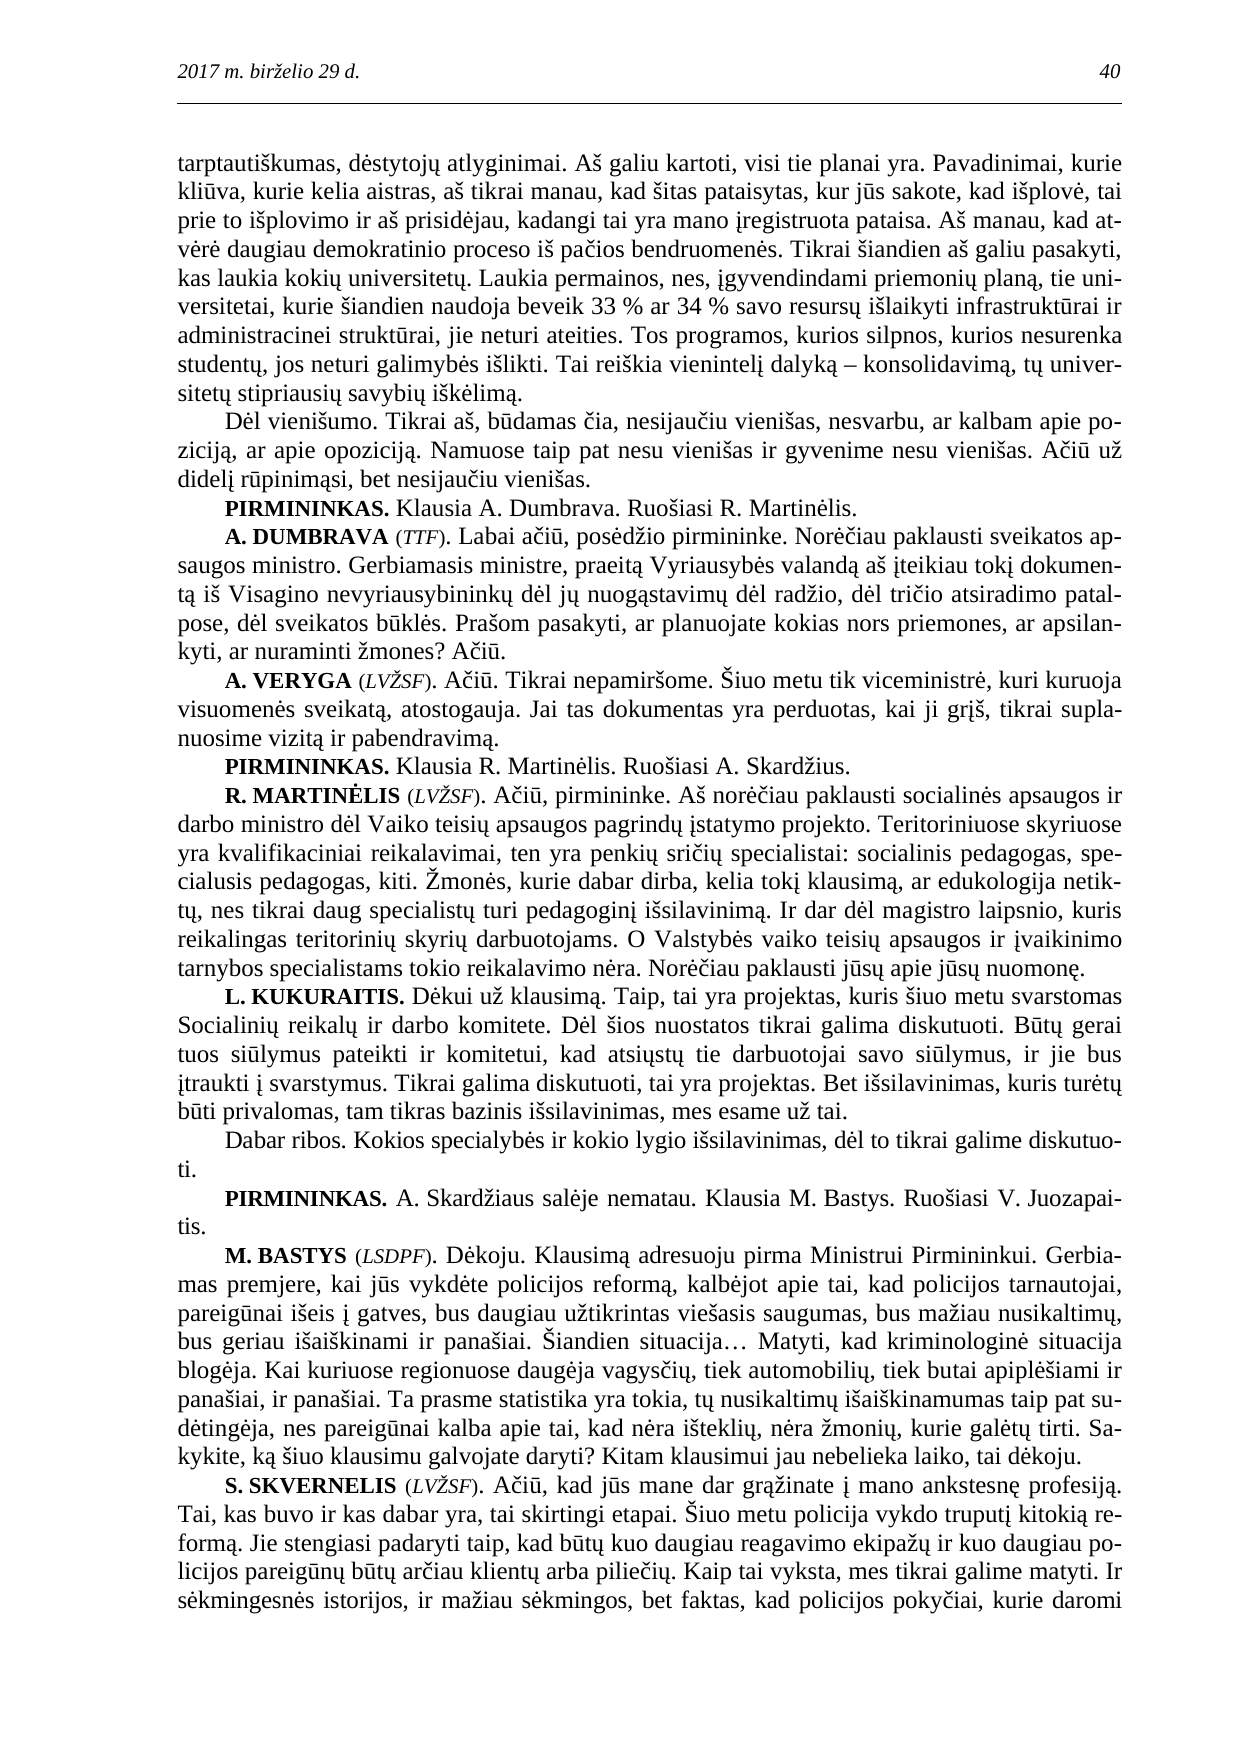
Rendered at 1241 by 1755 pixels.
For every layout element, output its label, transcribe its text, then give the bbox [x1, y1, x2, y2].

text Dėl vie­ni­šu­mo. Tik­rai aš, bū­da­mas čia, ne­si­jau­čiu vie­ni­šas, ne­svar­bu, ar kal­bam apie po­zi­ci­ją, ar apie opo­zi­ci­ją. Na­muo­se taip pat ne­su vie­ni­šas ir gy­ve­ni­me ne­su vienišas. Ačiū už di­de­lį rū­pi­ni­mą­si, bet ne­si­jau­čiu vie­ni­šas. [177, 406, 1122, 493]
text Da­bar ri­bos. Ko­kios spe­cia­ly­bės ir ko­kio ly­gio iš­si­la­vi­ni­mas, dėl to tik­rai ga­li­me dis­ku­tuo­ti. [177, 1125, 1122, 1183]
text A. VERYGA (LVŽSF). Ačiū. Tik­rai ne­pa­mir­šo­me. Šiuo me­tu tik vi­ce­mi­nist­rė, ku­ri ku­ruo­ja vi­suo­me­nės svei­ka­tą, atos­to­gau­ja. Jai tas do­ku­men­tas yra per­duo­tas, kai ji grįš, tik­rai su­pla­nuo­si­me vi­zi­tą ir pa­ben­dra­vi­mą. [177, 665, 1122, 751]
text PIRMININKAS. Klau­sia A. Dumb­ra­va. Ruo­šia­si R. Mar­ti­nė­lis. [177, 493, 1122, 521]
text M. BASTYS (LSDPF). Dė­ko­ju. Klau­si­mą ad­re­suo­ju pir­ma Mi­nist­rui Pir­mi­nin­kui. Ger­bia­mas prem­je­re, kai jūs vyk­dė­te po­li­ci­jos re­for­mą, kal­bė­jot apie tai, kad po­li­ci­jos tar­nau­to­jai, pa­rei­gū­nai iš­eis į gat­ves, bus dau­giau už­tik­rin­tas vie­ša­sis sau­gu­mas, bus ma­žiau nu­si­kal­ti­mų, bus ge­riau iš­aiš­ki­na­mi ir pa­na­šiai. Šian­dien si­tu­a­ci­ja… Ma­ty­ti, kad kri­mi­no­lo­gi­nė si­tu­a­ci­ja blo­gė­ja. Kai ku­riuo­se re­gio­nuo­se dau­gė­ja va­gys­čių, tiek au­to­mo­bi­lių, tiek bu­tai api­plė­šia­mi ir pa­na­šiai, ir pa­na­šiai. Ta pras­me sta­tis­ti­ka yra to­kia, tų nu­si­kal­ti­mų iš­aiš­ki­na­mu­mas taip pat su­dė­tin­gė­ja, nes pa­rei­gū­nai kal­ba apie tai, kad nė­ra iš­tek­lių, nė­ra žmo­nių, ku­rie ga­lė­tų tir­ti. Sa­ky­ki­te, ką šiuo klau­si­mu gal­vo­ja­te da­ry­ti? Ki­tam klau­si­mui jau ne­be­lie­ka lai­ko, tai dė­ko­ju. [177, 1240, 1122, 1470]
text S. SKVERNELIS (LVŽSF). Ačiū, kad jūs ma­ne dar grą­ži­na­te į ma­no anks­tes­nę pro­fe­si­ją. Tai, kas bu­vo ir kas da­bar yra, tai skir­tin­gi eta­pai. Šiuo me­tu po­li­ci­ja vyk­do tru­pu­tį ki­to­kią re­for­mą. Jie sten­gia­si pa­da­ry­ti taip, kad bū­tų kuo dau­giau re­a­ga­vi­mo eki­pa­žų ir kuo dau­giau po­li­ci­jos pa­rei­gū­nų bū­tų ar­čiau klien­tų ar­ba pi­lie­čių. Kaip tai vyks­ta, mes tik­rai ga­li­me ma­ty­ti. Ir sėk­min­ges­nės is­to­ri­jos, ir ma­žiau sėk­min­gos, bet fak­tas, kad po­li­ci­jos po­ky­čiai, ku­rie da­ro­mi [177, 1470, 1122, 1614]
text PIRMININKAS. A. Skar­džiaus sa­lė­je ne­ma­tau. Klau­sia M. Bas­tys. Ruo­šia­si V. Juo­za­pai­tis. [177, 1183, 1122, 1240]
text A. DUMBRAVA (TTF). La­bai ačiū, po­sė­džio pir­mi­nin­ke. No­rė­čiau pa­klaus­ti svei­ka­tos ap­sau­gos mi­nist­ro. Ger­bia­ma­sis mi­nist­re, pra­ei­tą Vy­riau­sy­bės va­lan­dą aš įtei­kiau to­kį do­ku­men­tą iš Vi­sa­gi­no ne­vy­riau­sy­bi­nin­kų dėl jų nuo­gąs­ta­vi­mų dėl ra­džio, dėl tri­čio at­si­ra­di­mo pa­tal­po­se, dėl svei­ka­tos būk­lės. Pra­šom pa­sa­ky­ti, ar pla­nuo­ja­te ko­kias nors prie­mo­nes, ar ap­si­lan­ky­ti, ar nu­ra­min­ti žmo­nes? Ačiū. [177, 521, 1122, 665]
text L. KUKURAITIS. Dė­kui už klau­si­mą. Taip, tai yra pro­jek­tas, ku­ris šiuo me­tu svars­to­mas So­cia­li­nių rei­ka­lų ir dar­bo ko­mi­te­te. Dėl šios nuo­sta­tos tik­rai ga­li­ma dis­ku­tuo­ti. Bū­tų ge­rai tuos siū­ly­mus pa­teik­ti ir ko­mi­te­tui, kad at­siųs­tų tie dar­buo­to­jai sa­vo siū­ly­mus, ir jie bus įtrauk­ti į svars­ty­mus. Tik­rai ga­li­ma dis­ku­tuo­ti, tai yra pro­jek­tas. Bet iš­si­la­vi­ni­mas, ku­ris tu­rė­tų bū­ti pri­va­lo­mas, tam tik­ras ba­zi­nis iš­si­la­vi­ni­mas, mes esa­me už tai. [177, 981, 1122, 1125]
text tarp­tau­tiš­ku­mas, dės­ty­to­jų at­ly­gi­ni­mai. Aš ga­liu kar­to­ti, vi­si tie pla­nai yra. Pa­va­di­ni­mai, ku­rie kliū­va, ku­rie ke­lia aist­ras, aš tik­rai ma­nau, kad ši­tas pa­tai­sy­tas, kur jūs sa­ko­te, kad iš­plo­vė, tai prie to iš­plo­vi­mo ir aš pri­si­dė­jau, ka­dan­gi tai yra ma­no įre­gist­ruo­ta pa­tai­sa. Aš ma­nau, kad at­vė­rė dau­giau de­mo­kra­tinio pro­ce­so iš pa­čios ben­druo­me­nės. Tik­rai šian­dien aš ga­liu pa­sa­ky­ti, kas lau­kia ko­kių uni­ver­si­te­tų. Lau­kia per­mai­nos, nes, įgy­ven­din­da­mi prie­mo­nių pla­ną, tie uni­ver­si­te­tai, ku­rie šian­dien nau­do­ja be­veik 33 % ar 34 % sa­vo re­sur­sų iš­lai­ky­ti in­fra­struk­tū­rai ir ad­mi­nist­ra­ci­nei struk­tū­rai, jie ne­tu­ri at­ei­ties. Tos pro­gra­mos, ku­rios sil­pnos, ku­rios ne­su­ren­ka stu­den­tų, jos ne­tu­ri ga­li­my­bės iš­lik­ti. Tai reiš­kia vie­nin­te­lį da­ly­ką – kon­so­li­da­vi­mą, tų uni­ver­si­te­tų stip­riau­sių sa­vy­bių iš­kė­li­mą. [177, 148, 1122, 406]
text R. MARTINĖLIS (LVŽSF). Ačiū, pir­mi­nin­ke. Aš no­rė­čiau pa­klaus­ti so­cia­li­nės ap­sau­gos ir dar­bo mi­nist­ro dėl Vai­ko tei­sių ap­sau­gos pa­grin­dų įsta­ty­mo pro­jek­to. Te­ri­to­ri­niuo­se sky­riuo­se yra kva­li­fi­ka­ci­niai rei­ka­la­vi­mai, ten yra pen­kių sri­čių spe­cia­lis­tai: so­cia­li­nis pe­da­go­gas, spe­cia­lu­sis pe­da­go­gas, ki­ti. Žmo­nės, ku­rie da­bar dir­ba, ke­lia to­kį klau­si­mą, ar edu­ko­lo­gi­ja ne­tik­tų, nes tik­rai daug spe­cia­lis­tų tu­ri pe­da­go­gi­nį iš­si­la­vi­ni­mą. Ir dar dėl ma­gist­ro laips­nio, ku­ris rei­ka­lin­gas te­ri­to­ri­nių sky­rių dar­buo­to­jams. O Vals­ty­bės vai­ko tei­sių ap­sau­gos ir įvai­ki­ni­mo tar­ny­bos spe­cia­lis­tams to­kio rei­ka­la­vi­mo nė­ra. No­rė­čiau pa­­klaus­ti jū­sų apie jū­sų nuo­mo­nę. [177, 780, 1122, 981]
text PIRMININKAS. Klau­sia R. Mar­ti­nė­lis. Ruo­šia­si A. Skar­džius. [177, 751, 1122, 780]
